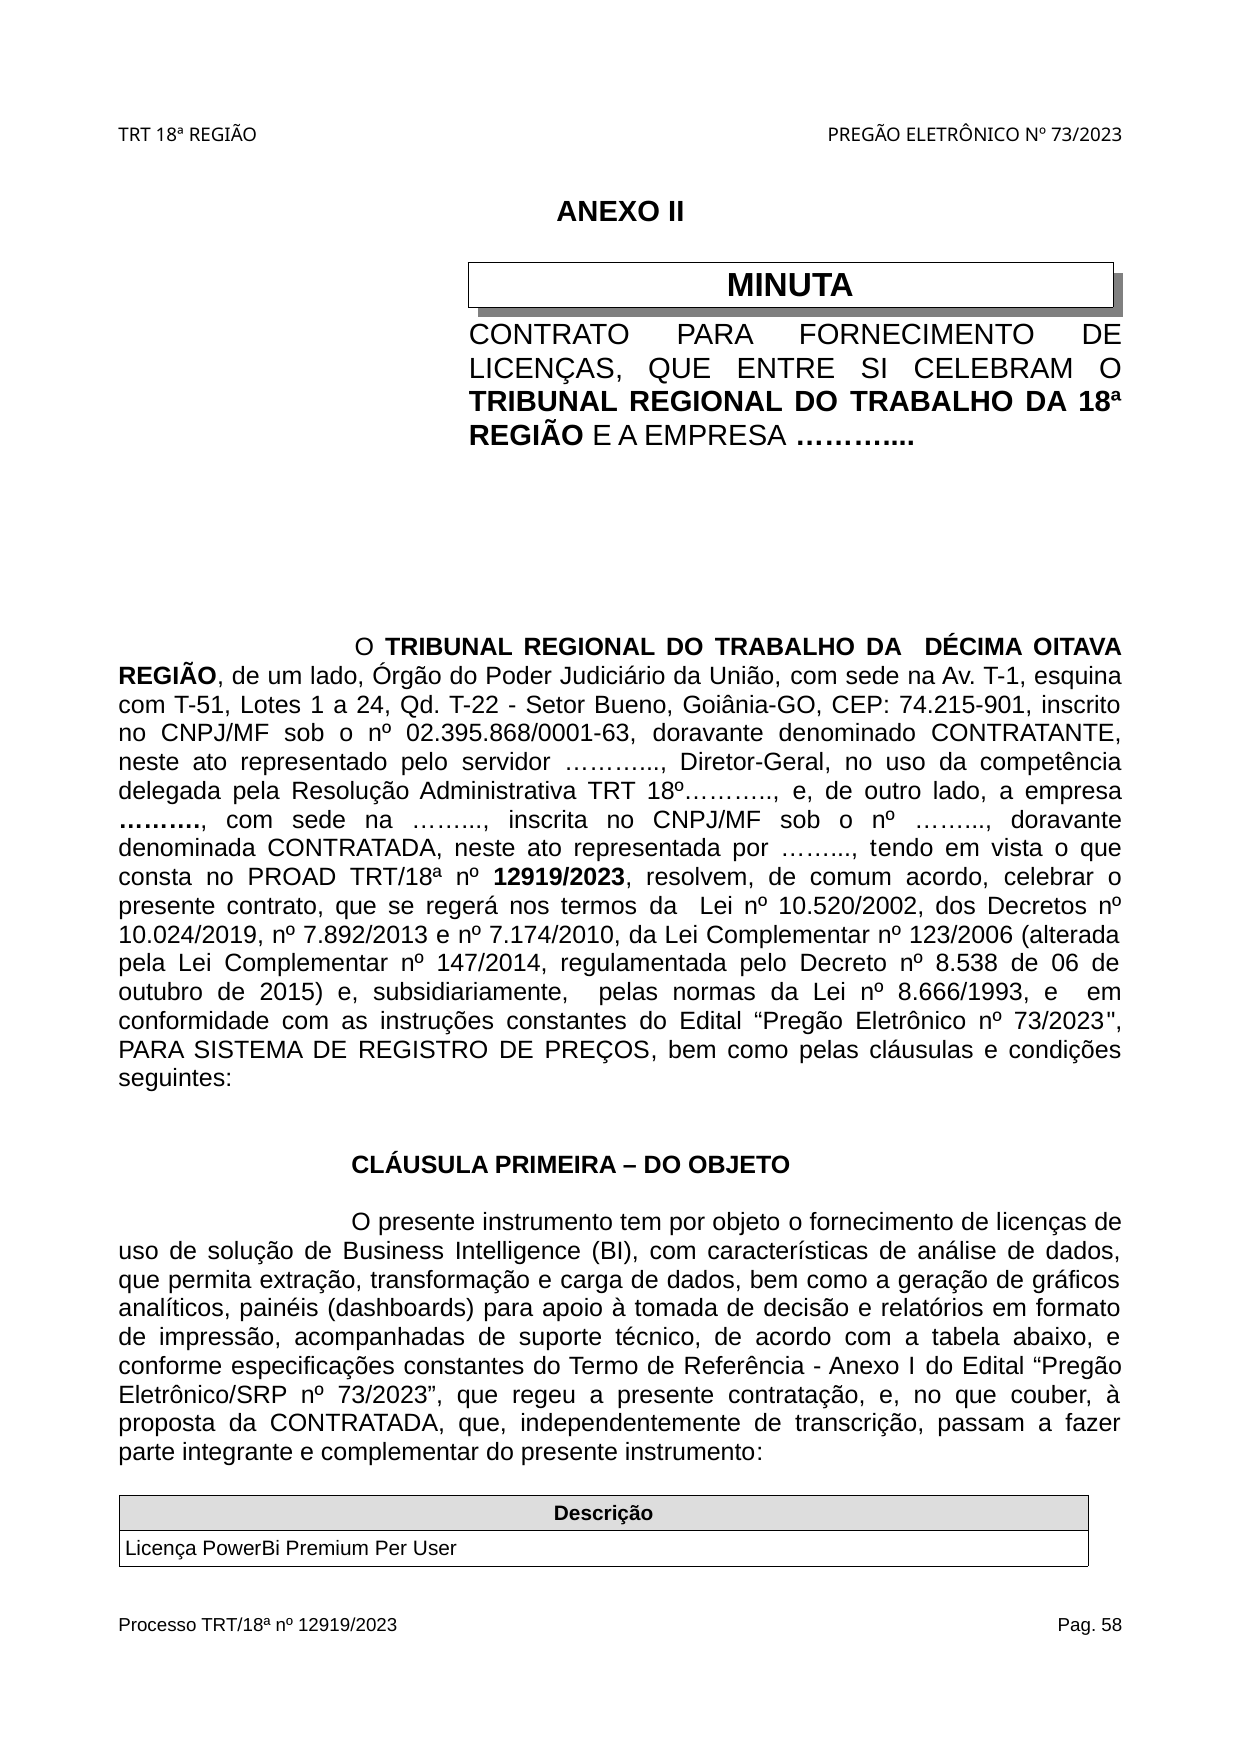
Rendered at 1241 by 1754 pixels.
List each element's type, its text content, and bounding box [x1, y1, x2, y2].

text O presente instrumento tem por objeto o fornecimento de licenças de uso de solução de Business Intelligence (BI), com características de análise de dados, que permita extração, transformação e carga de dados, bem como a geração de gráficos analíticos, painéis (dashboards) para apoio à tomada de decisão e relatórios em formato de impressão, acompanhadas de suporte técnico, de acordo com a tabela abaixo, e conforme especificações constantes do Termo de Referência - Anexo I do Edital “Pregão Eletrônico/SRP nº 73/2023”, que regeu a presente contratação, e, no que couber, à proposta da CONTRATADA, que, independentemente de transcrição, passam a fazer parte integrante e complementar do presente instrumento: [118, 1207, 1122, 1466]
table_cell Licença PowerBi Premium Per User [120, 1531, 1088, 1566]
table_header Descrição [120, 1496, 1088, 1530]
text MINUTA [469, 263, 1113, 307]
text O TRIBUNAL REGIONAL DO TRABALHO DA DÉCIMA OITAVA REGIÃO, de um lado, Órgão do Poder Judiciário da União, com sede na Av. T-1, esquina com T-51, Lotes 1 a 24, Qd. T-22 - Setor Bueno, Goiânia-GO, CEP: 74.215-901, inscrito no CNPJ/MF sob o nº 02.395.868/0001-63, doravante denominado CONTRATANTE, neste ato representado pelo servidor ………..., Diretor-Geral, no uso da competência delegada pela Resolução Administrativa TRT 18º……….., e, de outro lado, a empresa ………., com sede na ……..., inscrita no CNPJ/MF sob o nº ……..., doravante denominada CONTRATADA, neste ato representada por ……..., tendo em vista o que consta no PROAD TRT/18ª nº 12919/2023, resolvem, de comum acordo, celebrar o presente contrato, que se regerá nos termos da Lei nº 10.520/2002, dos Decretos nº 10.024/2019, nº 7.892/2013 e nº 7.174/2010, da Lei Complementar nº 123/2006 (alterada pela Lei Complementar nº 147/2014, regulamentada pelo Decreto nº 8.538 de 06 de outubro de 2015) e, subsidiariamente, pelas normas da Lei nº 8.666/1993, e em conformidade com as instruções constantes do Edital “Pregão Eletrônico nº 73/2023", PARA SISTEMA DE REGISTRO DE PREÇOS, bem como pelas cláusulas e condições seguintes: [118, 632, 1122, 1092]
text ANEXO II [118, 194, 1122, 228]
text CLÁUSULA PRIMEIRA – DO OBJETO [118, 1150, 1122, 1178]
text CONTRATO PARA FORNECIMENTO DE LICENÇAS, QUE ENTRE SI CELEBRAM O TRIBUNAL REGIONAL DO TRABALHO DA 18ª REGIÃO E A EMPRESA ……….... [469, 317, 1122, 451]
